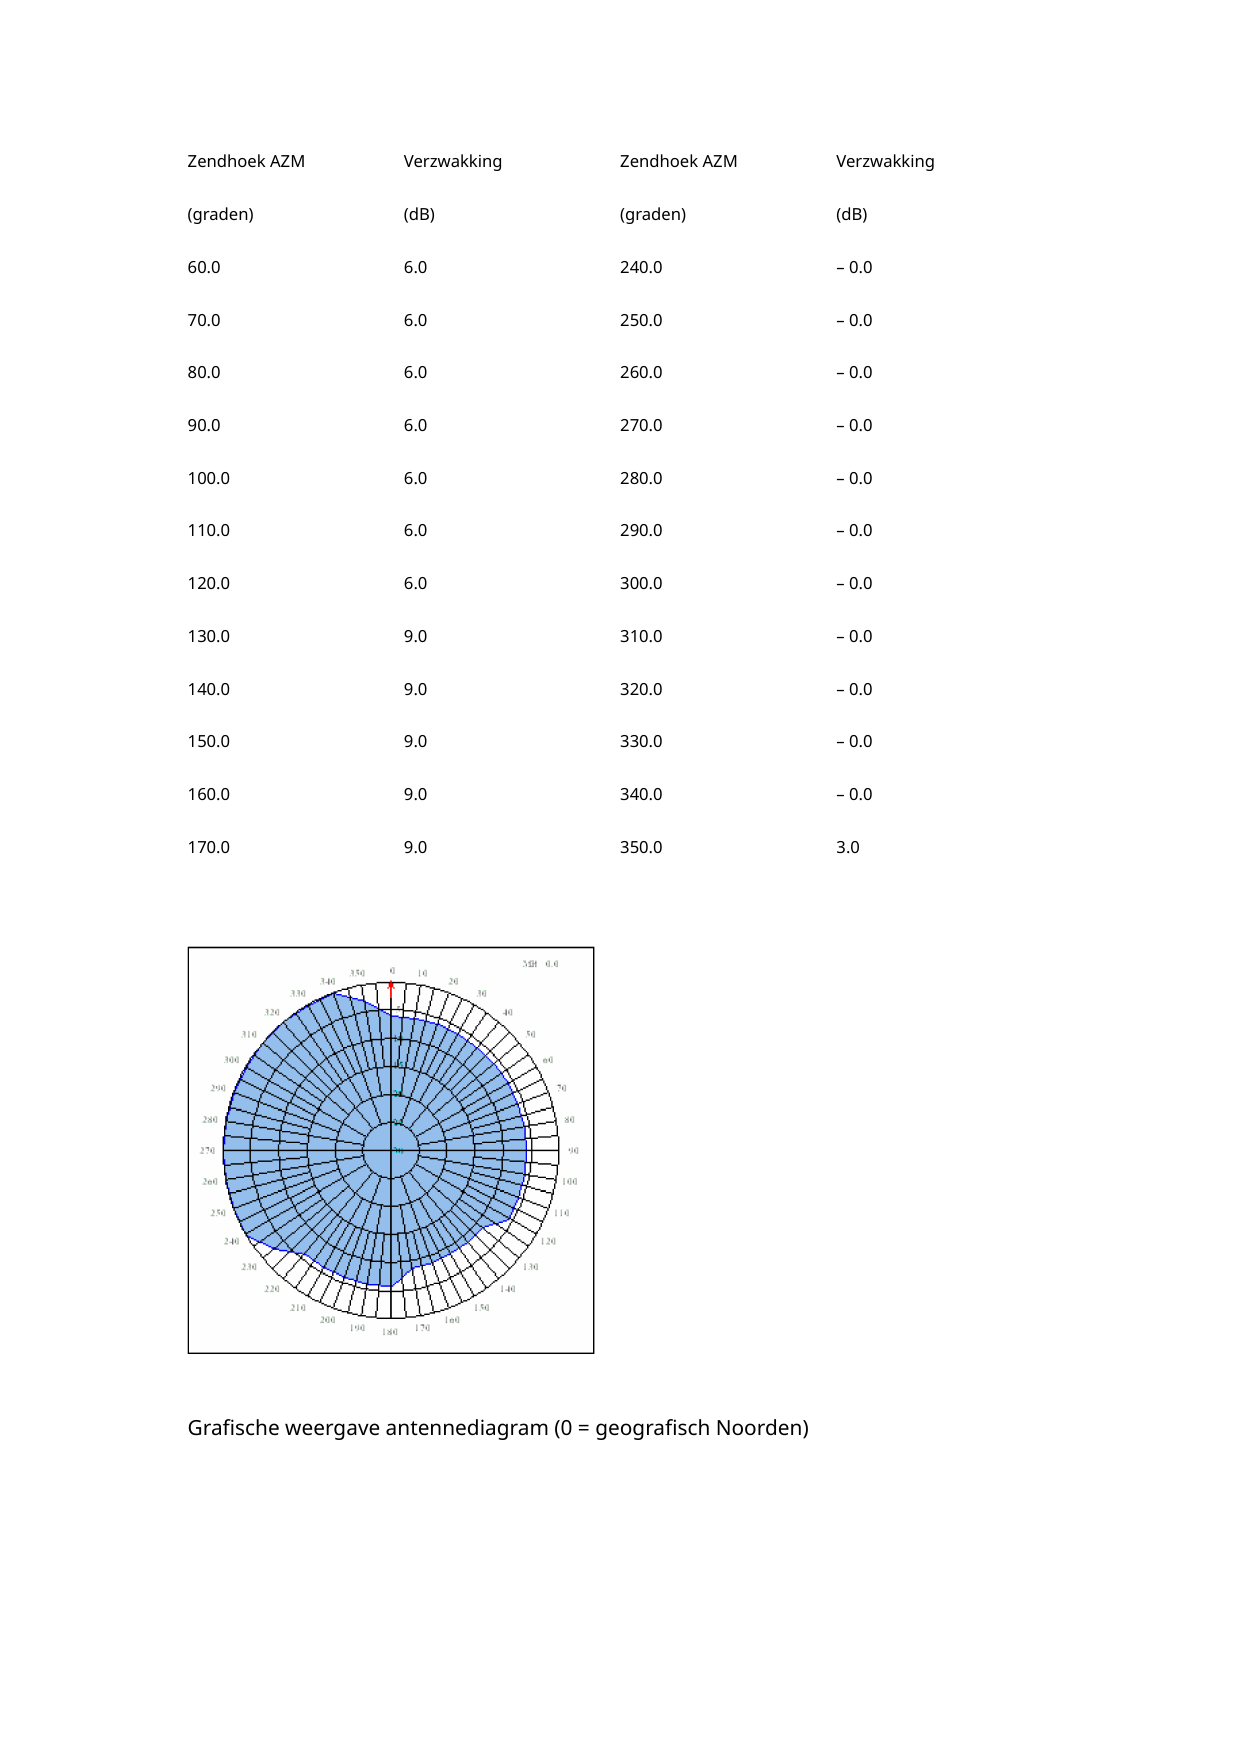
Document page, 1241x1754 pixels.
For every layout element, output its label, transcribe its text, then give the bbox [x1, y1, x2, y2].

table_cell 280.0 [620, 466, 836, 519]
table_cell – 0.0 [836, 308, 1053, 361]
table_cell – 0.0 [836, 519, 1053, 572]
table_header Verzwakking (dB) [836, 150, 1053, 255]
table_cell 9.0 [404, 730, 620, 782]
table_cell 260.0 [620, 361, 836, 413]
table_cell 9.0 [404, 624, 620, 677]
table_cell 6.0 [404, 361, 620, 413]
table_cell 270.0 [620, 414, 836, 466]
table_cell 6.0 [404, 519, 620, 572]
table_cell – 0.0 [836, 572, 1053, 624]
table_cell 80.0 [188, 361, 404, 413]
table_cell 340.0 [620, 783, 836, 835]
table_cell – 0.0 [836, 255, 1053, 308]
table_cell 6.0 [404, 255, 620, 308]
table_cell 110.0 [188, 519, 404, 572]
table_cell 140.0 [188, 677, 404, 730]
table_cell – 0.0 [836, 624, 1053, 677]
table_cell 330.0 [620, 730, 836, 782]
table_cell 90.0 [188, 414, 404, 466]
table_cell 60.0 [188, 255, 404, 308]
table_cell 6.0 [404, 308, 620, 361]
table_cell 150.0 [188, 730, 404, 782]
table_cell 250.0 [620, 308, 836, 361]
table_cell 6.0 [404, 572, 620, 624]
table_cell 310.0 [620, 624, 836, 677]
table_cell 290.0 [620, 519, 836, 572]
table_cell 6.0 [404, 466, 620, 519]
table_cell 9.0 [404, 677, 620, 730]
table_cell – 0.0 [836, 466, 1053, 519]
table_cell 240.0 [620, 255, 836, 308]
table_cell 70.0 [188, 308, 404, 361]
table_cell 320.0 [620, 677, 836, 730]
table_cell – 0.0 [836, 361, 1053, 413]
table_cell 130.0 [188, 624, 404, 677]
table_cell 170.0 [188, 835, 404, 888]
table_cell 6.0 [404, 414, 620, 466]
table_cell 350.0 [620, 835, 836, 888]
table_cell 160.0 [188, 783, 404, 835]
table_cell – 0.0 [836, 730, 1053, 782]
table_cell – 0.0 [836, 677, 1053, 730]
table_cell – 0.0 [836, 414, 1053, 466]
table_cell 3.0 [836, 835, 1053, 888]
table_cell 9.0 [404, 835, 620, 888]
table_header Zendhoek AZM (graden) [188, 150, 404, 255]
table_header Zendhoek AZM (graden) [620, 150, 836, 255]
picture [187, 946, 596, 1355]
text Grafische weergave antennediagram (0 = geografisch Noorden) [187, 1413, 1053, 1442]
table_cell – 0.0 [836, 783, 1053, 835]
table_cell 9.0 [404, 783, 620, 835]
table_cell 120.0 [188, 572, 404, 624]
table_cell 100.0 [188, 466, 404, 519]
table_cell 300.0 [620, 572, 836, 624]
table_header Verzwakking (dB) [404, 150, 620, 255]
